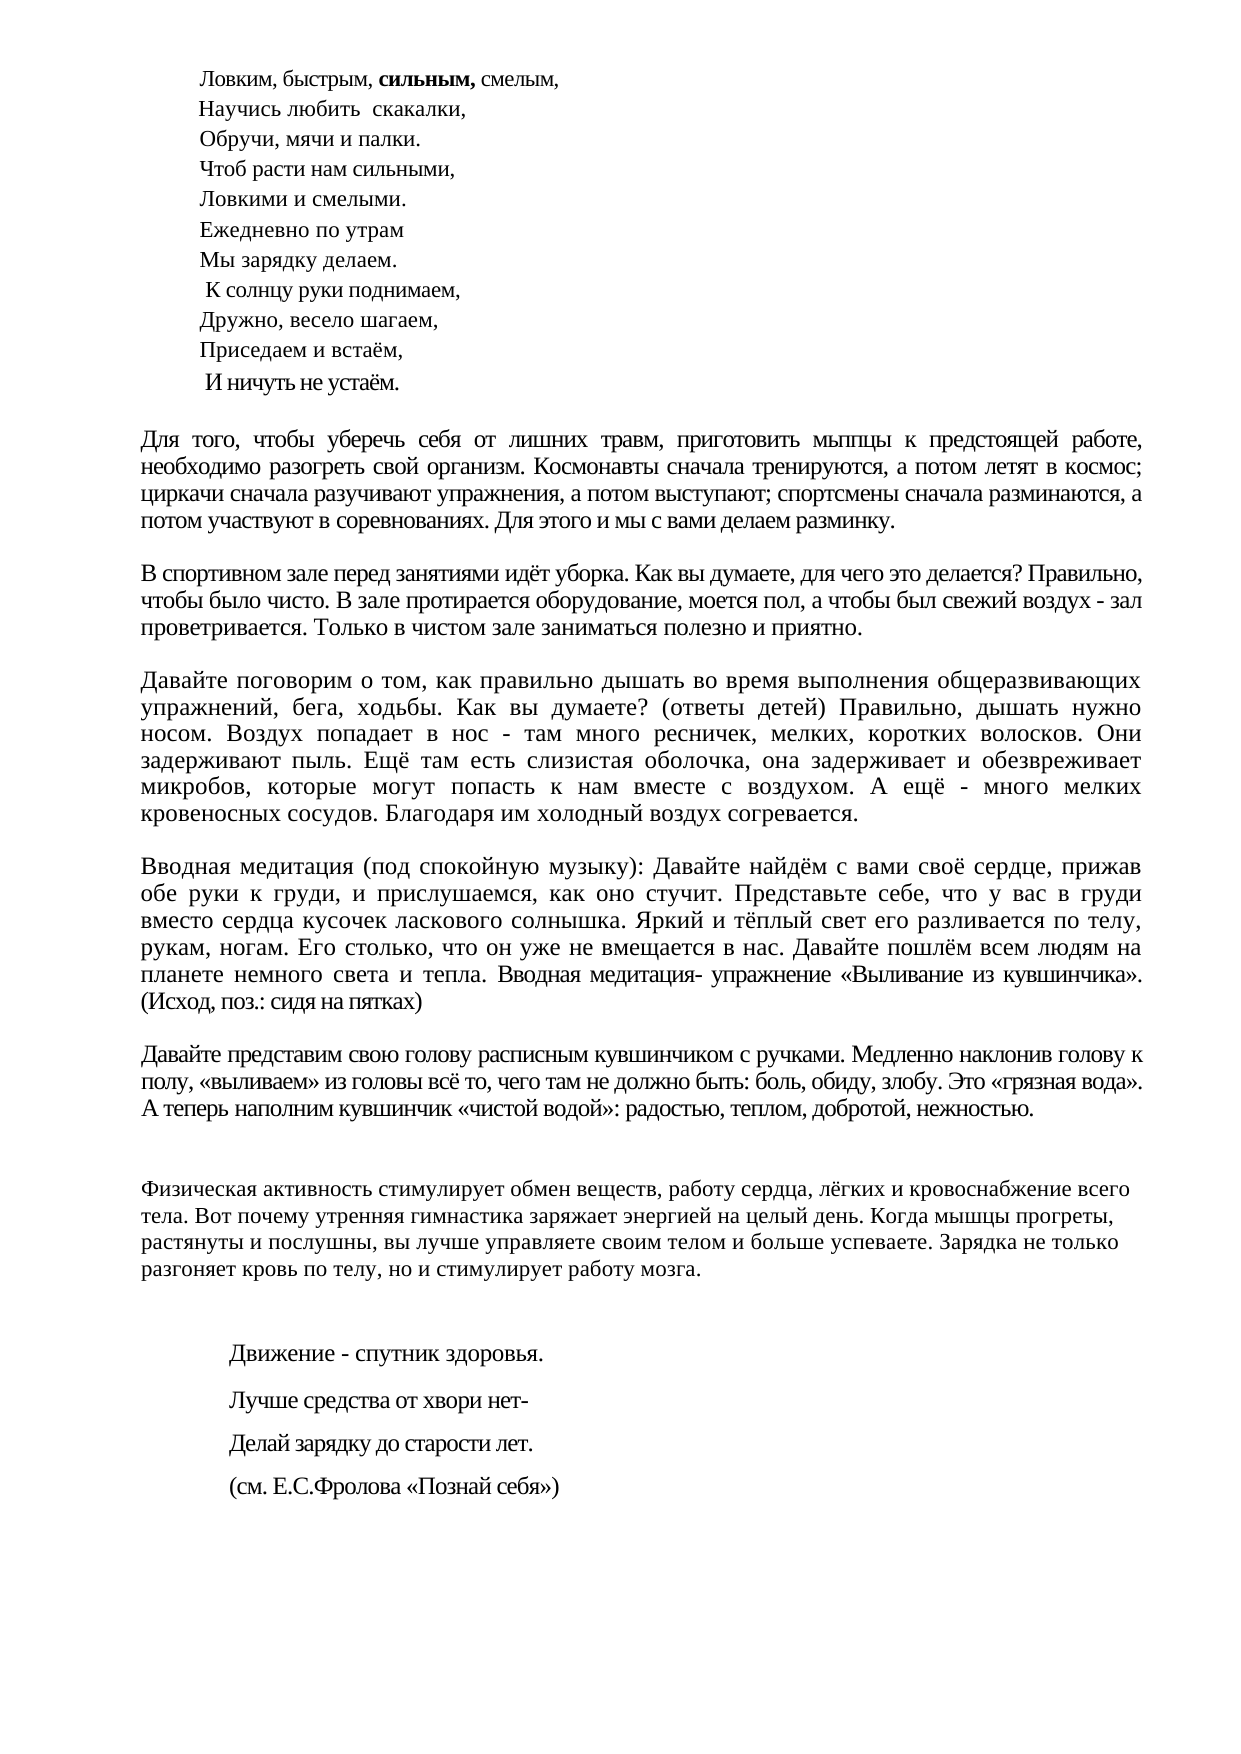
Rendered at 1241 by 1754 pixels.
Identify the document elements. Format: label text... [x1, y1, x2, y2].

text Дружно, весело шагаем, [199, 306, 713, 333]
text Вводная медитация (под спокойную музыку): Давайте найдём с вами своё сердце, прижав обе руки к груди, и прислушаемся, как оно стучит. Представьте себе, что у вас в груди вместо сердца кусочек ласкового солнышка. Яркий и тёплый свет его разливается по телу, рукам, ногам. Его столько, что он уже не вмещается в нас. Давайте пошлём всем людям на планете немного света и тепла. Вводная медитация- упражнение «Выливание из кувшинчика». (Исход, поз.: сидя на пятках) [140, 853, 1143, 1015]
text Мы зарядку делаем. [199, 246, 713, 272]
text Приседаем и встаём, [199, 336, 713, 363]
text Движение - спутник здоровья. [229, 1338, 857, 1367]
text К солнцу руки поднимаем, [199, 276, 713, 302]
text Для того, чтобы уберечь себя от лишних травм, приготовить мьппцы к предстоящей работе, необходимо разогреть свой организм. Космонавты сначала тренируются, а потом летят в космос; циркачи сначала разучивают упражнения, а потом выступают; спортсмены сначала разминаются, а потом участвуют в соревнованиях. Для этого и мы с вами делаем разминку. [140, 426, 1143, 534]
text Научись любить скакалки, [140, 95, 753, 121]
text Давайте представим свою голову расписным кувшинчиком с ручками. Медленно наклонив голову к полу, «выливаем» из головы всё то, чего там не должно быть: боль, обиду, злобу. Это «грязная вода». А теперь наполним кувшинчик «чистой водой»: радостью, теплом, добротой, нежностью. [141, 1041, 1143, 1122]
text Чтоб расти нам сильными, [199, 155, 713, 182]
text В спортивном зале перед занятиями идёт уборка. Как вы думаете, для чего это делается? Правильно, чтобы было чисто. В зале протирается оборудование, моется пол, а чтобы был свежий воздух - зал проветривается. Только в чистом зале заниматься полезно и приятно. [140, 560, 1143, 641]
text Обручи, мячи и палки. [199, 125, 1193, 151]
text И ничуть не устаём. [199, 367, 1193, 395]
text Давайте поговорим о том, как правильно дышать во время выполнения общеразвивающих упражнений, бега, ходьбы. Как вы думаете? (ответы детей) Правильно, дышать нужно носом. Воздух попадает в нос - там много ресничек, мелких, коротких волосков. Они задерживают пыль. Ещё там есть слизистая оболочка, она задерживает и обезвреживает микробов, которые могут попасть к нам вместе с воздухом. А ещё - много мелких кровеносных сосудов. Благодаря им холодный воздух согревается. [140, 668, 1143, 826]
text Делай зарядку до старости лет. [229, 1428, 1193, 1457]
text Ежедневно по утрам [199, 216, 713, 242]
text (см. Е.С.Фролова «Познай себя») [229, 1471, 1193, 1500]
text Ловким, быстрым, сильным, смелым, [199, 64, 753, 91]
text Лучше средства от хвори нет- [229, 1385, 857, 1413]
text Ловкими и смелыми. [199, 185, 713, 212]
text Физическая активность стимулирует обмен веществ, работу сердца, лёгких и кровоснабжение всего тела. Вот почему утренняя гимнастика заряжает энергией на целый день. Когда мышцы прогреты, растянуты и послушны, вы лучше управляете своим телом и больше успеваете. Зарядка не только разгоняет кровь по телу, но и стимулирует работу мозга. [141, 1176, 1149, 1281]
